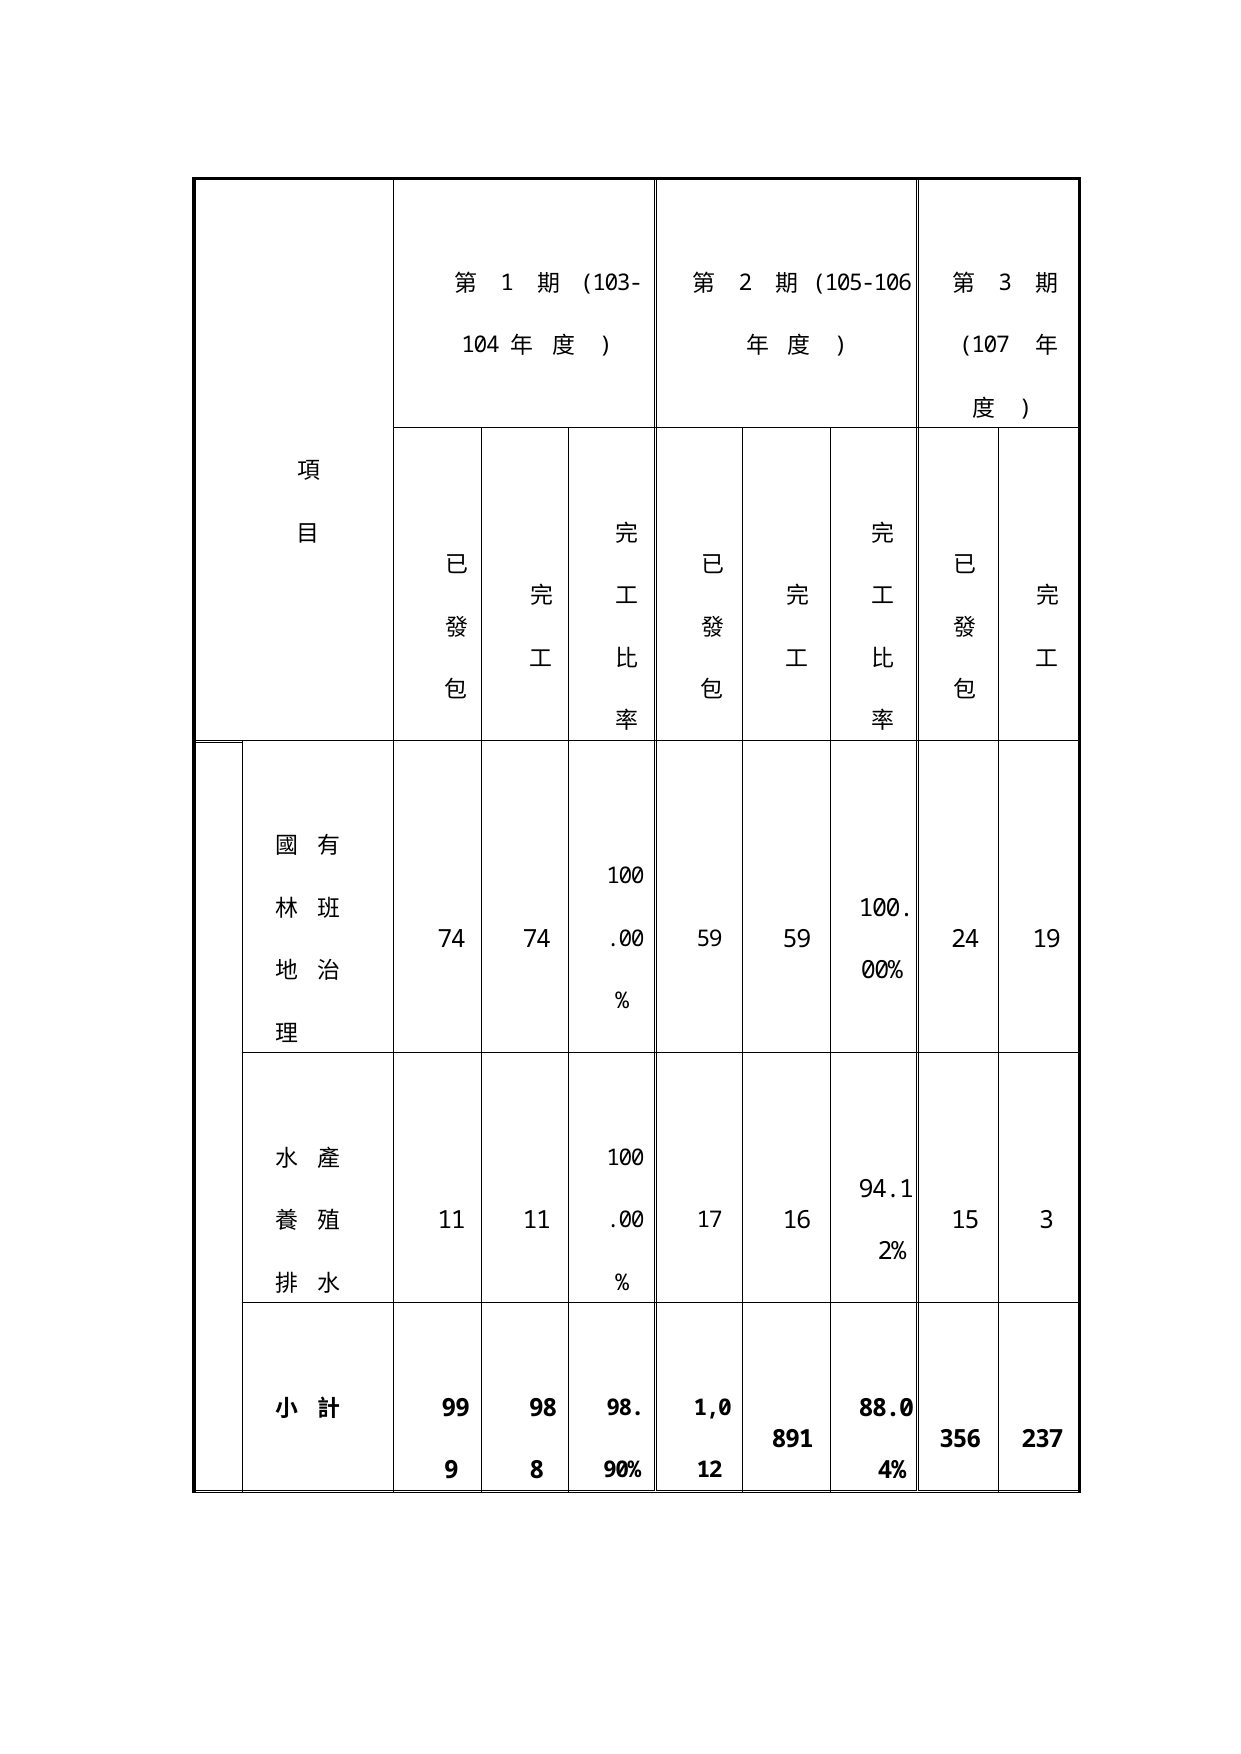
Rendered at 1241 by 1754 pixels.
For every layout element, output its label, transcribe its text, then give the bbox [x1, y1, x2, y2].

table_cell 已發包 [657, 428, 742, 740]
table_cell 3 [999, 1053, 1078, 1302]
table_cell 98.90% [569, 1303, 654, 1490]
table_cell 59 [743, 741, 830, 1052]
table_cell 16 [743, 1053, 830, 1302]
table_cell 74 [394, 741, 481, 1052]
table_cell 完工 [999, 428, 1078, 740]
table_cell 完工 [482, 428, 568, 740]
table_cell 988 [482, 1303, 568, 1490]
table_cell 水產養殖排水 [243, 1053, 393, 1302]
table_cell 小計 [243, 1303, 393, 1490]
table_cell 完工比率 [569, 428, 654, 740]
table_cell 74 [482, 741, 568, 1052]
table_cell 治理 工程 [196, 743, 242, 1490]
table_cell 17 [657, 1053, 742, 1302]
table_cell 24 [919, 741, 998, 1052]
table_header 項 目 [196, 180, 393, 740]
table_cell 94.12% [831, 1053, 916, 1302]
table_cell 999 [394, 1303, 481, 1490]
table_cell 237 [999, 1303, 1078, 1490]
table_cell 1,012 [657, 1303, 742, 1490]
table_header 第3期(107年度) [919, 180, 1078, 427]
table_header 第1期(103-104年度) [394, 180, 654, 427]
table_cell 15 [919, 1053, 998, 1302]
table_cell 19 [999, 741, 1078, 1052]
table_cell 11 [394, 1053, 481, 1302]
table_cell 已發包 [919, 428, 998, 740]
table_cell 完工比率 [831, 428, 916, 740]
table_header 第2期(105-106年度) [657, 180, 916, 427]
table_cell 356 [919, 1303, 998, 1490]
table_cell 11 [482, 1053, 568, 1302]
table_cell 100.00% [569, 1053, 654, 1302]
table_cell 59 [657, 741, 742, 1052]
table_cell 國有林班地治理 [243, 741, 393, 1052]
table_cell 已發包 [394, 428, 481, 740]
table_cell 88.04% [831, 1303, 916, 1490]
table_cell 100.00% [831, 741, 916, 1052]
table_cell 891 [743, 1303, 830, 1490]
table_cell 完工 [743, 428, 830, 740]
table_cell 100.00% [569, 741, 654, 1052]
